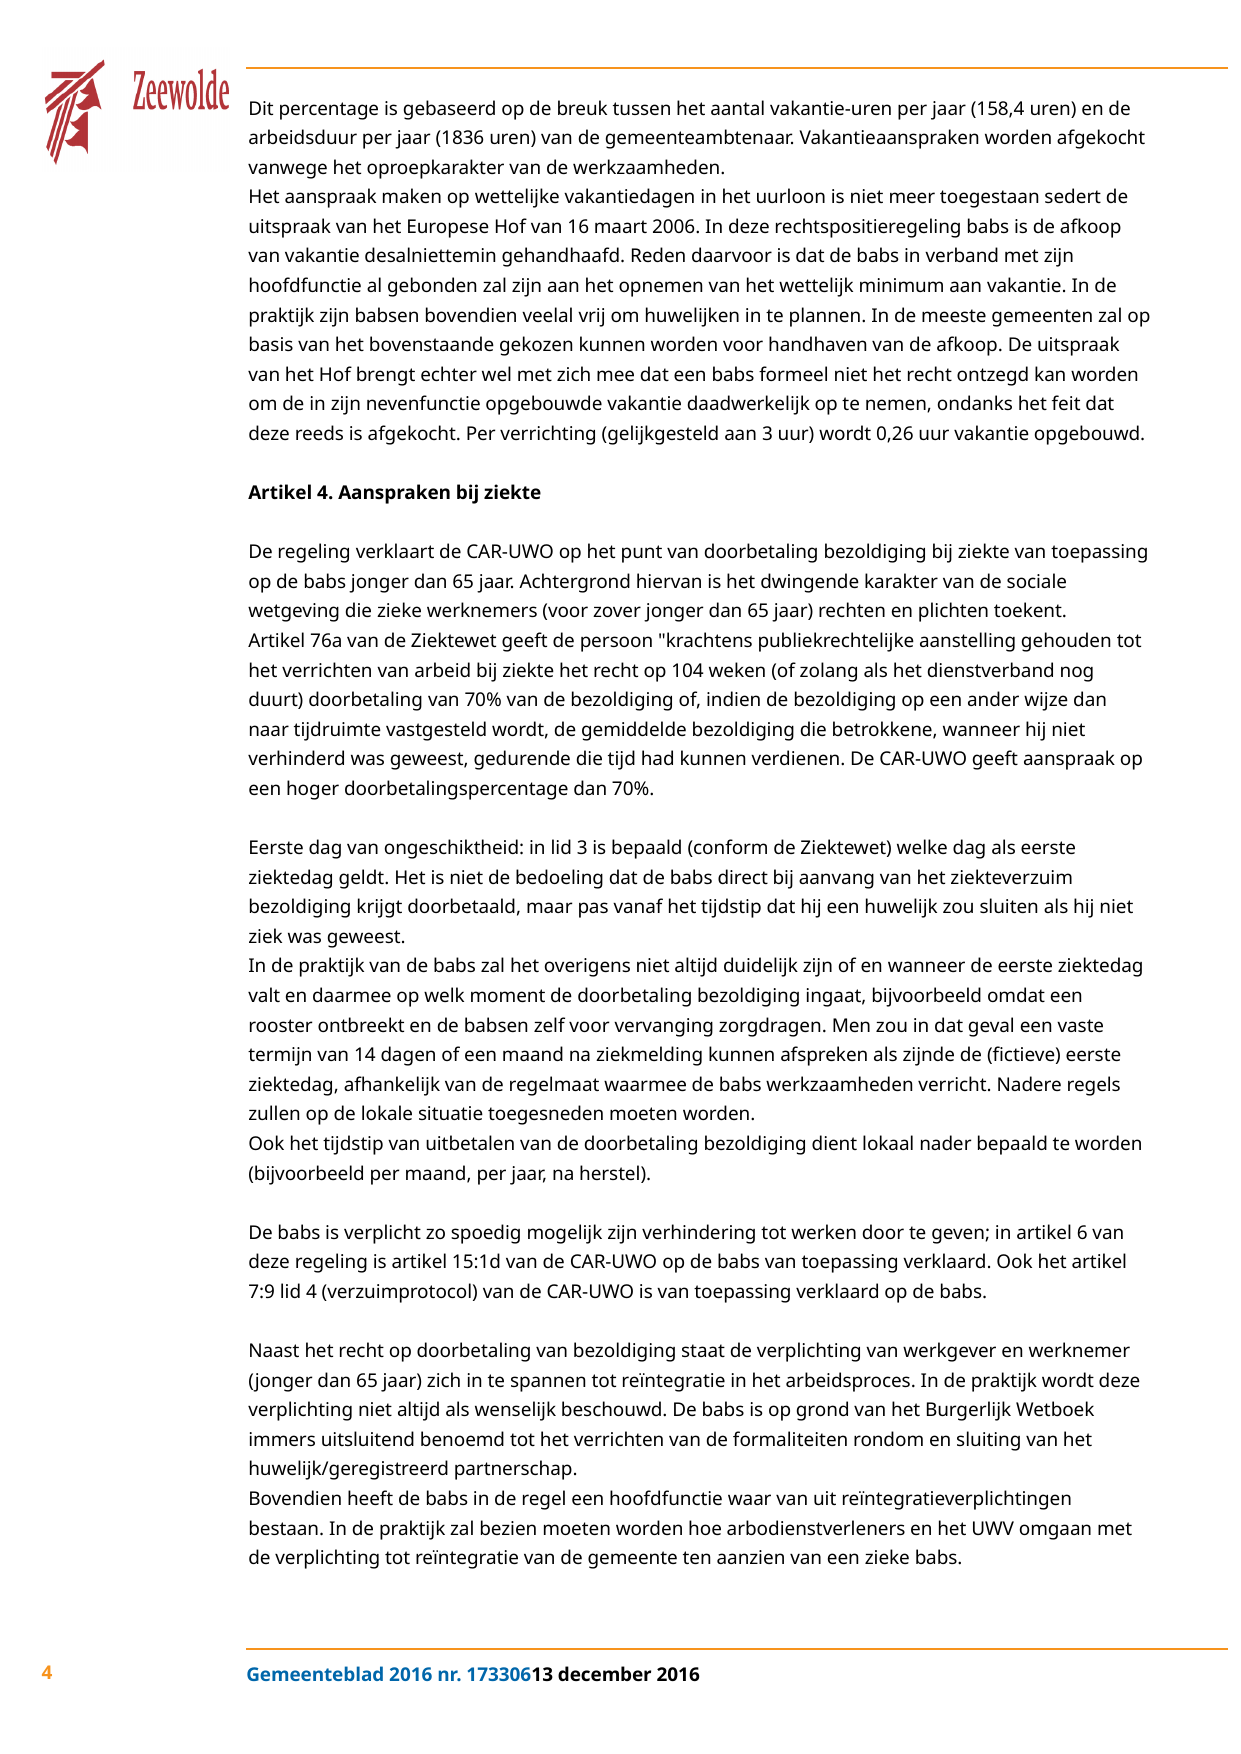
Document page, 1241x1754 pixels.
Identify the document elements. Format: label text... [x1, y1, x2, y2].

text In de praktijk van de babs zal het overigens niet altijd duidelijk zijn of en wanneer de eerste ziektedag valt en daarmee op welk moment de door­betaling bezoldiging ingaat, bijvoorbeeld omdat een rooster ontbreekt en de babsen zelf voor vervanging zorgdragen. Men zou in dat geval een vaste termijn van 14 dagen of een maand na ziekmelding kunnen afspreken als zijnde de (fictieve) eerste ziektedag, afhankelijk van de regelmaat waarmee de babs werkzaamheden verricht. Nadere regels zullen op de lokale situatie toegesneden moeten worden. [248, 953, 1152, 1126]
text De regeling verklaart de CAR-UWO op het punt van doorbetaling bezoldiging bij ziekte van toepassing op de babs jonger dan 65 jaar. Achtergrond hiervan is het dwingende karakter van de sociale wetgeving die zieke werknemers (voor zover jonger dan 65 jaar) rechten en plichten toekent. [248, 538, 1152, 623]
text Ook het tijdstip van uitbetalen van de doorbetaling bezoldiging dient lokaal nader bepaald te worden (bijvoorbeeld per maand, per jaar, na herstel). [248, 1130, 1152, 1186]
text Artikel 76a van de Ziektewet geeft de persoon "krachtens publiekrechtelijke aanstelling gehouden tot het verrichten van arbeid bij ziekte het recht op 104 weken (of zolang als het dienstverband nog duurt) doorbetaling van 70% van de bezoldiging of, indien de bezoldiging op een ander wijze dan naar tijdruimte vastgesteld wordt, de gemiddelde bezoldiging die betrokkene, wanneer hij niet verhinderd was geweest, gedurende die tijd had kunnen verdienen. De CAR-UWO geeft aanspraak op een hoger doorbetalings­percentage dan 70%. [248, 627, 1152, 801]
text Het aanspraak maken op wettelijke vakantiedagen in het uurloon is niet meer toegestaan sedert de uitspraak van het Europese Hof van 16 maart 2006. In deze rechtspositieregeling babs is de afkoop van vakantie desalniettemin gehandhaafd. Reden daarvoor is dat de babs in verband met zijn hoofdfunctie al gebonden zal zijn aan het opnemen van het wettelijk minimum aan vakantie. In de praktijk zijn babsen bovendien veelal vrij om huwelijken in te plannen. In de meeste gemeenten zal op basis van het bovenstaande gekozen kunnen worden voor handhaven van de afkoop. De uitspraak van het Hof brengt echter wel met zich mee dat een babs formeel niet het recht ontzegd kan worden om de in zijn nevenfunctie opgebouwde vakantie daadwerkelijk op te nemen, ondanks het feit dat deze reeds is afgekocht. Per verrichting (gelijkgesteld aan 3 uur) wordt 0,26 uur vakantie opgebouwd. [248, 183, 1152, 446]
text Artikel 4. Aanspraken bij ziekte [248, 479, 1152, 505]
picture [41, 47, 231, 172]
text Bovendien heeft de babs in de regel een hoofdfunctie waar van uit reïntegratieverplichtingen bestaan. In de praktijk zal bezien moeten worden hoe arbodienstverleners en het UWV omgaan met de verplichting tot reïntegratie van de gemeente ten aanzien van een zieke babs. [248, 1485, 1152, 1570]
text De babs is verplicht zo spoedig mogelijk zijn verhindering tot werken door te geven; in artikel 6 van deze regeling is artikel 15:1d van de CAR-UWO op de babs van toepassing verklaard. Ook het artikel 7:9 lid 4 (verzuimprotocol) van de CAR-UWO is van toepassing verklaard op de babs. [248, 1219, 1152, 1304]
text Naast het recht op doorbetaling van bezoldiging staat de verplichting van werkgever en werknemer (jonger dan 65 jaar) zich in te spannen tot reïntegratie in het arbeidsproces. In de praktijk wordt deze verplichting niet altijd als wenselijk beschouwd. De babs is op grond van het Burgerlijk Wetboek immers uitsluitend benoemd tot het verrichten van de formali­teiten rondom en sluiting van het huwelijk/geregistreerd partnerschap. [248, 1337, 1152, 1481]
text Eerste dag van ongeschiktheid: in lid 3 is bepaald (conform de Ziektewet) welke dag als eerste ziektedag geldt. Het is niet de bedoeling dat de babs direct bij aanvang van het ziekteverzuim bezoldiging krijgt doorbetaald, maar pas vanaf het tijdstip dat hij een huwelijk zou sluiten als hij niet ziek was geweest. [248, 834, 1152, 949]
text Dit percentage is gebaseerd op de breuk tussen het aantal vakantie-uren per jaar (158,4 uren) en de arbeidsduur per jaar (1836 uren) van de gemeenteambtenaar. Vakantie­aanspraken worden afgekocht vanwege het oproepkarakter van de werkzaamheden. [248, 95, 1152, 180]
